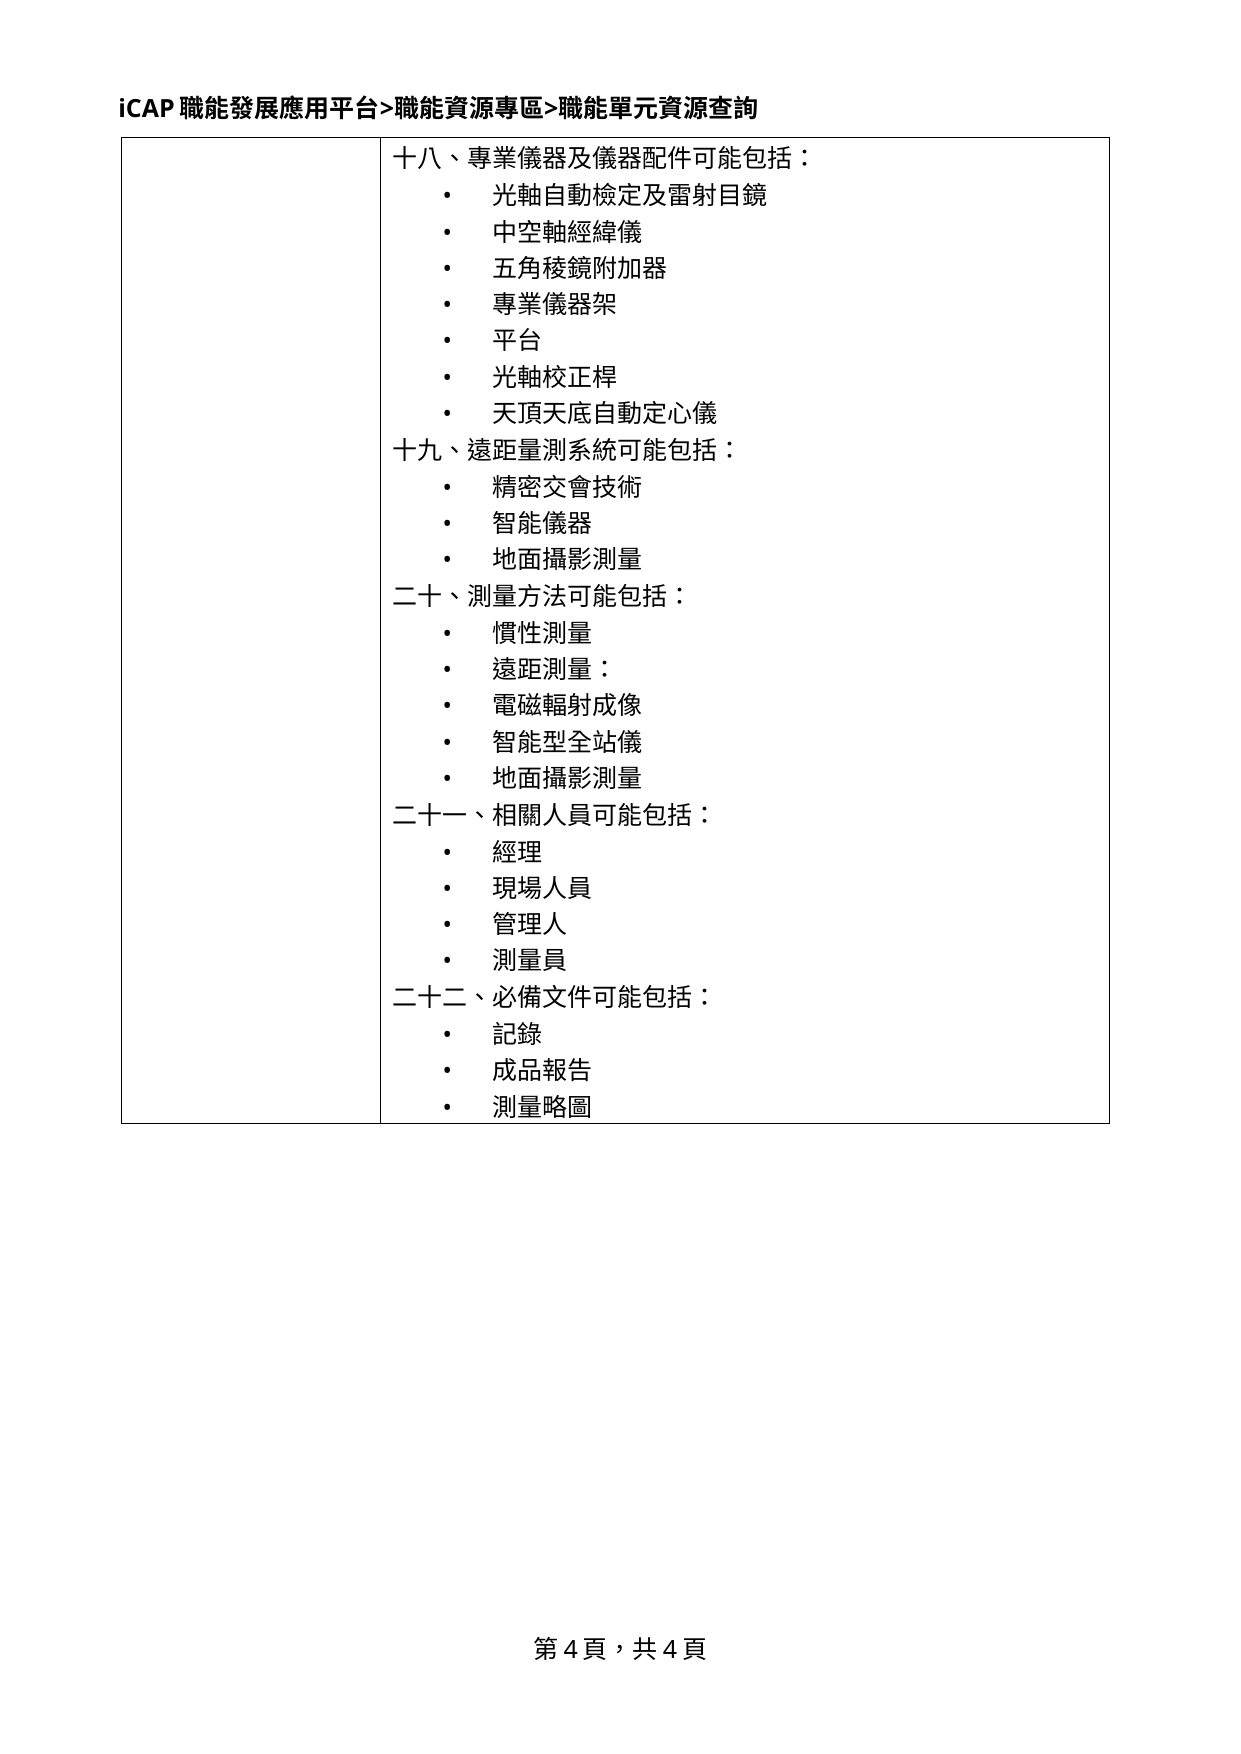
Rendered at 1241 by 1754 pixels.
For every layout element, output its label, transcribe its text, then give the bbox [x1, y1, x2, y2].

table_cell 目標可能包括： 商定的客戶需求 書面測量數據規格表 精密測量可能包括： 高精度水平及垂直控制測量之精度標準及現場程序，包括高精度測量 應用光學及電磁波測量原理與技術 演算3坐標及不同交會法所造成之坐標變化 測量數據之誤差分析（角度、距離及高度差異） 變形測量及隧道測量分析，以及測量專案之事前分析與設計 各種雷射掃描方法 專案規格表意指： 測量數據及相關標準之細部技術說明 組織有記錄及無紀錄之作法可能包括： 時間表 數據處理標準 成品格式 正式的設計考量要素 團隊合作 職業衛生與安全可能包括： 制定現場安全計劃 辨識潛在危險 檢查工作現場 依據職業衛生與安全標準培訓人員 使用個人防護衣 使用安全設備及標識 設備及專門配件可能包括： 電子經緯儀 全球衛星定位系統 正北儀 雷射科技 水準儀 光學讀數儀器 捲尺 全能測量儀 全能測量儀 精密水準測量可能包括： 曲率與折射對水準測量之影響 地球形狀與大小與大地測量之關係 精密角度觀測之誤差來源，以及降低誤差之方法 以統計方法，分析大地測量觀測、數值及坐標結果 製造商規格表可能包括： 設備規格說明 操作手冊 組織指導原則可能包括： 道德規範 企業方針 工作及服務機能相關法規 手冊 職業衛生與安全政策及程序 說明工作角色及職責之個人實務及指南 光學校正可能包括： 光軸自動檢定 自動反射 視準軸校正 專業儀器及儀器配件可能包括： 光軸自動檢定及雷射目鏡 中空軸經緯儀 五角稜鏡附加器 專業儀器架 平台 光軸校正桿 天頂天底自動定心儀 遠距量測系統可能包括： 精密交會技術 智能儀器 地面攝影測量 測量方法可能包括： 慣性測量 遠距測量： 電磁輻射成像 智能型全站儀 地面攝影測量 相關人員可能包括： 經理 現場人員 管理人 測量員 必備文件可能包括： 記錄 成品報告 測量略圖 [381, 138, 1109, 1123]
table_cell [122, 138, 380, 1123]
